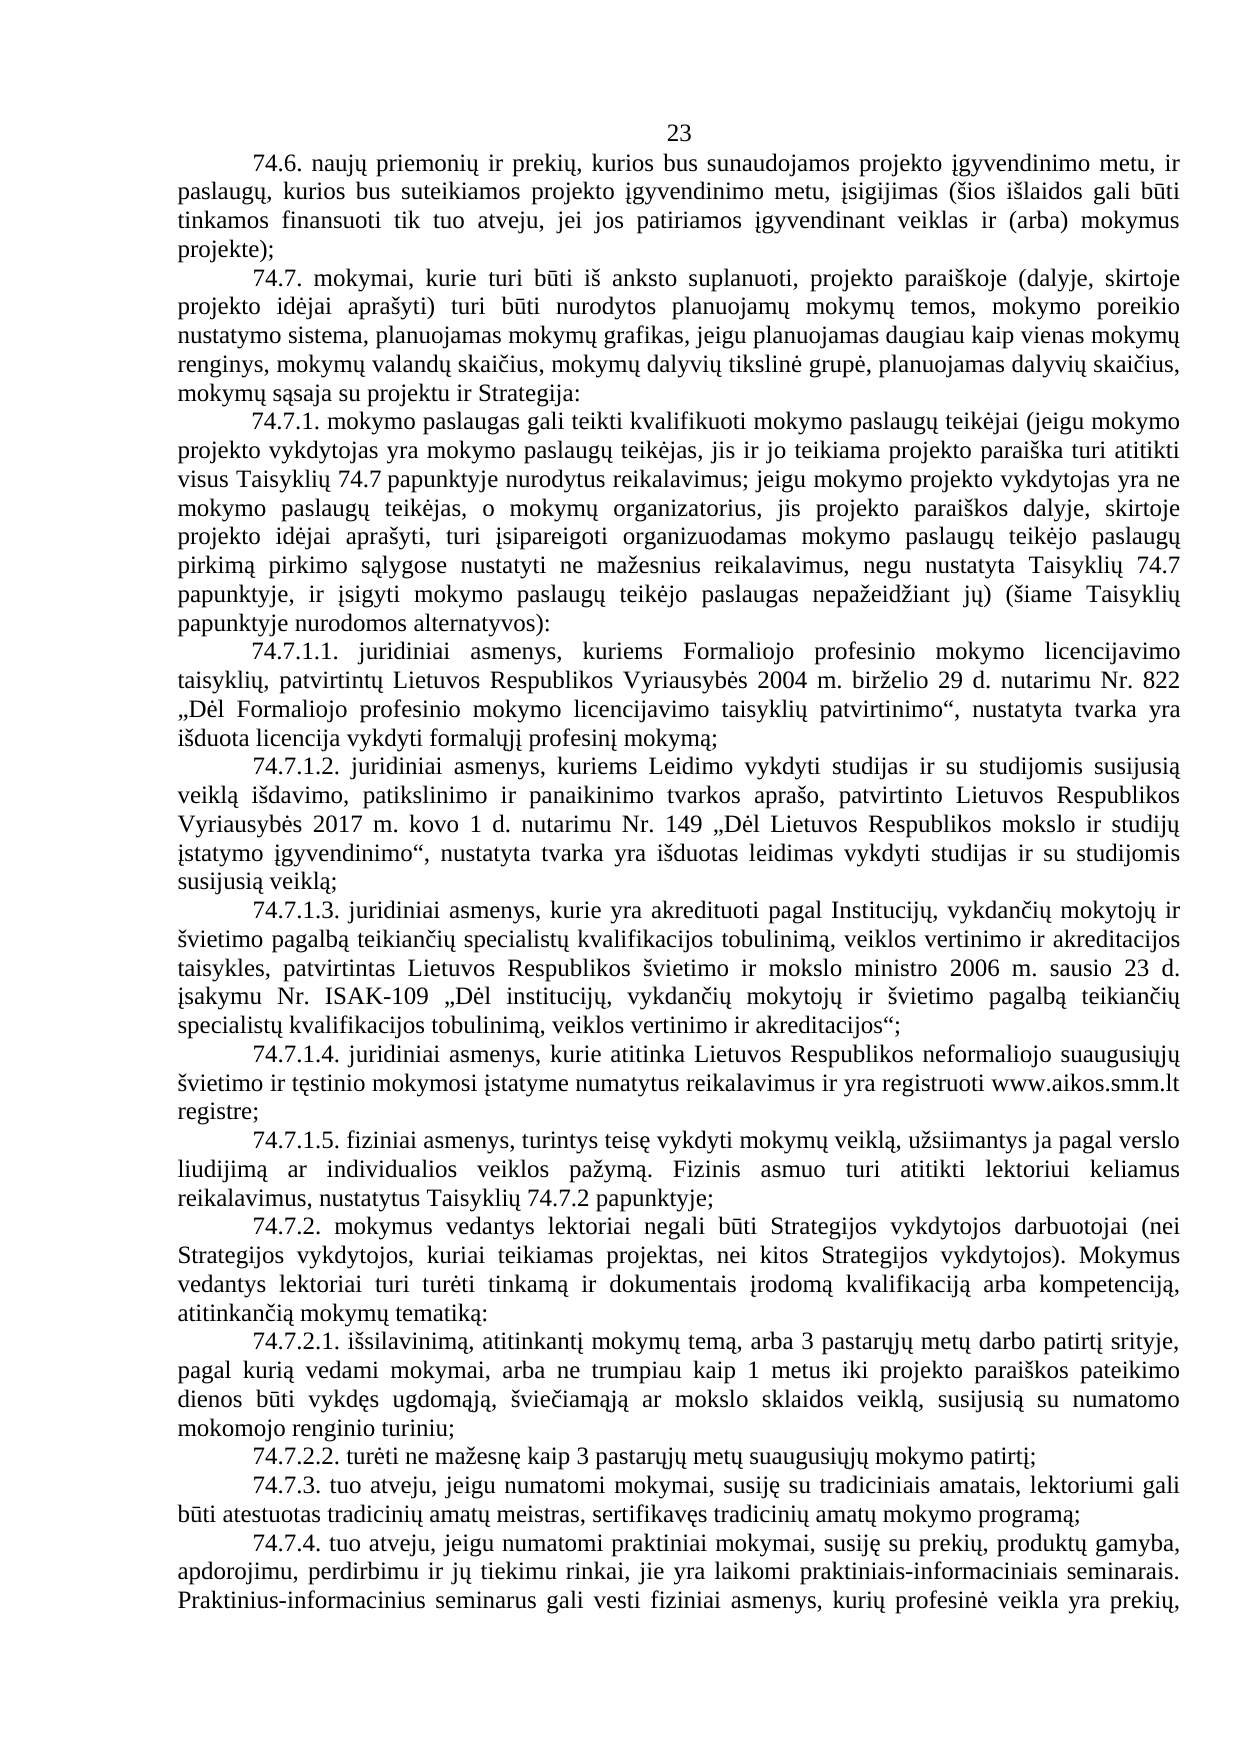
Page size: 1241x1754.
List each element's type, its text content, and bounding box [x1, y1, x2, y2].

text 74.7.4. tuo atveju, jeigu numatomi praktiniai mokymai, susiję su prekių, produktų gamyba, apdorojimu, perdirbimu ir jų tiekimu rinkai, jie yra laikomi praktiniais-informaciniais seminarais. Praktinius-informacinius seminarus gali vesti fiziniai asmenys, kurių profesinė veikla yra prekių, [177, 1528, 1181, 1614]
text 74.7.2.1. išsilavinimą, atitinkantį mokymų temą, arba 3 pastarųjų metų darbo patirtį srityje, pagal kurią vedami mokymai, arba ne trumpiau kaip 1 metus iki projekto paraiškos pateikimo dienos būti vykdęs ugdomąją, šviečiamąją ar mokslo sklaidos veiklą, susijusią su numatomo mokomojo renginio turiniu; [177, 1326, 1181, 1441]
text 74.7.1.4. juridiniai asmenys, kurie atitinka Lietuvos Respublikos neformaliojo suaugusiųjų švietimo ir tęstinio mokymosi įstatyme numatytus reikalavimus ir yra registruoti www.aikos.smm.lt registre; [177, 1039, 1181, 1125]
text 74.7.1. mokymo paslaugas gali teikti kvalifikuoti mokymo paslaugų teikėjai (jeigu mokymo projekto vykdytojas yra mokymo paslaugų teikėjas, jis ir jo teikiama projekto paraiška turi atitikti visus Taisyklių 74.7 papunktyje nurodytus reikalavimus; jeigu mokymo projekto vykdytojas yra ne mokymo paslaugų teikėjas, o mokymų organizatorius, jis projekto paraiškos dalyje, skirtoje projekto idėjai aprašyti, turi įsipareigoti organizuodamas mokymo paslaugų teikėjo paslaugų pirkimą pirkimo sąlygose nustatyti ne mažesnius reikalavimus, negu nustatyta Taisyklių 74.7 papunktyje, ir įsigyti mokymo paslaugų teikėjo paslaugas nepažeidžiant jų) (šiame Taisyklių papunktyje nurodomos alternatyvos): [177, 406, 1181, 636]
text 74.7.3. tuo atveju, jeigu numatomi mokymai, susiję su tradiciniais amatais, lektoriumi gali būti atestuotas tradicinių amatų meistras, sertifikavęs tradicinių amatų mokymo programą; [177, 1470, 1181, 1528]
text 74.7.2.2. turėti ne mažesnę kaip 3 pastarųjų metų suaugusiųjų mokymo patirtį; [177, 1441, 1181, 1470]
text 74.6. naujų priemonių ir prekių, kurios bus sunaudojamos projekto įgyvendinimo metu, ir paslaugų, kurios bus suteikiamos projekto įgyvendinimo metu, įsigijimas (šios išlaidos gali būti tinkamos finansuoti tik tuo atveju, jei jos patiriamos įgyvendinant veiklas ir (arba) mokymus projekte); [177, 148, 1181, 263]
text 74.7.1.3. juridiniai asmenys, kurie yra akredituoti pagal Institucijų, vykdančių mokytojų ir švietimo pagalbą teikiančių specialistų kvalifikacijos tobulinimą, veiklos vertinimo ir akreditacijos taisykles, patvirtintas Lietuvos Respublikos švietimo ir mokslo ministro 2006 m. sausio 23 d. įsakymu Nr. ISAK-109 „Dėl institucijų, vykdančių mokytojų ir švietimo pagalbą teikiančių specialistų kvalifikacijos tobulinimą, veiklos vertinimo ir akreditacijos“; [177, 895, 1181, 1039]
text 74.7. mokymai, kurie turi būti iš anksto suplanuoti, projekto paraiškoje (dalyje, skirtoje projekto idėjai aprašyti) turi būti nurodytos planuojamų mokymų temos, mokymo poreikio nustatymo sistema, planuojamas mokymų grafikas, jeigu planuojamas daugiau kaip vienas mokymų renginys, mokymų valandų skaičius, mokymų dalyvių tikslinė grupė, planuojamas dalyvių skaičius, mokymų sąsaja su projektu ir Strategija: [177, 263, 1181, 406]
text 74.7.1.2. juridiniai asmenys, kuriems Leidimo vykdyti studijas ir su studijomis susijusią veiklą išdavimo, patikslinimo ir panaikinimo tvarkos aprašo, patvirtinto Lietuvos Respublikos Vyriausybės 2017 m. kovo 1 d. nutarimu Nr. 149 „Dėl Lietuvos Respublikos mokslo ir studijų įstatymo įgyvendinimo“, nustatyta tvarka yra išduotas leidimas vykdyti studijas ir su studijomis susijusią veiklą; [177, 751, 1181, 895]
text 74.7.2. mokymus vedantys lektoriai negali būti Strategijos vykdytojos darbuotojai (nei Strategijos vykdytojos, kuriai teikiamas projektas, nei kitos Strategijos vykdytojos). Mokymus vedantys lektoriai turi turėti tinkamą ir dokumentais įrodomą kvalifikaciją arba kompetenciją, atitinkančią mokymų tematiką: [177, 1211, 1181, 1326]
text 74.7.1.5. fiziniai asmenys, turintys teisę vykdyti mokymų veiklą, užsiimantys ja pagal verslo liudijimą ar individualios veiklos pažymą. Fizinis asmuo turi atitikti lektoriui keliamus reikalavimus, nustatytus Taisyklių 74.7.2 papunktyje; [177, 1125, 1181, 1211]
text 74.7.1.1. juridiniai asmenys, kuriems Formaliojo profesinio mokymo licencijavimo taisyklių, patvirtintų Lietuvos Respublikos Vyriausybės 2004 m. birželio 29 d. nutarimu Nr. 822 „Dėl Formaliojo profesinio mokymo licencijavimo taisyklių patvirtinimo“, nustatyta tvarka yra išduota licencija vykdyti formalųjį profesinį mokymą; [177, 636, 1181, 751]
